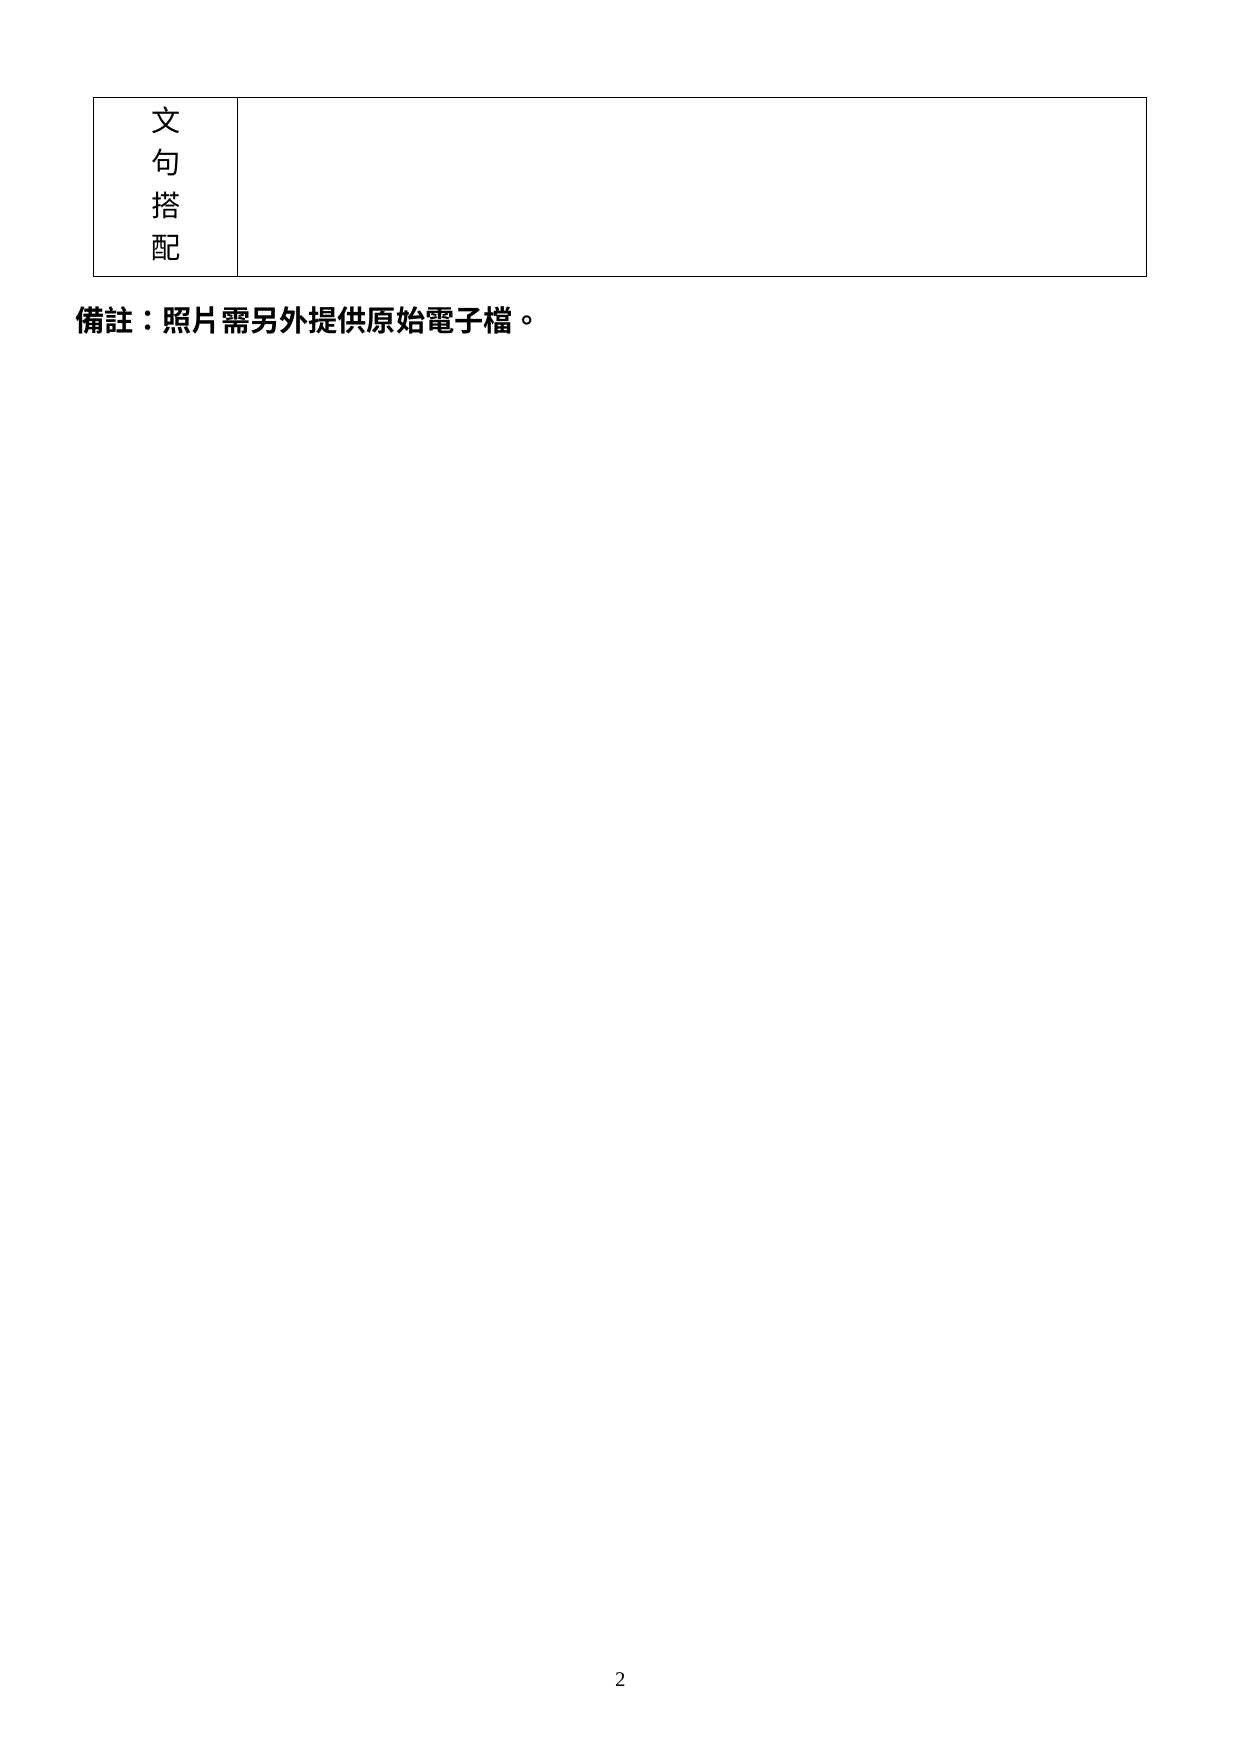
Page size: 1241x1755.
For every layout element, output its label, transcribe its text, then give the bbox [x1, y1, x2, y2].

table_cell 文 句 搭 配 [94, 98, 237, 276]
table_cell [238, 98, 1146, 276]
text 備註：照片需另外提供原始電子檔。 [75, 277, 1165, 339]
